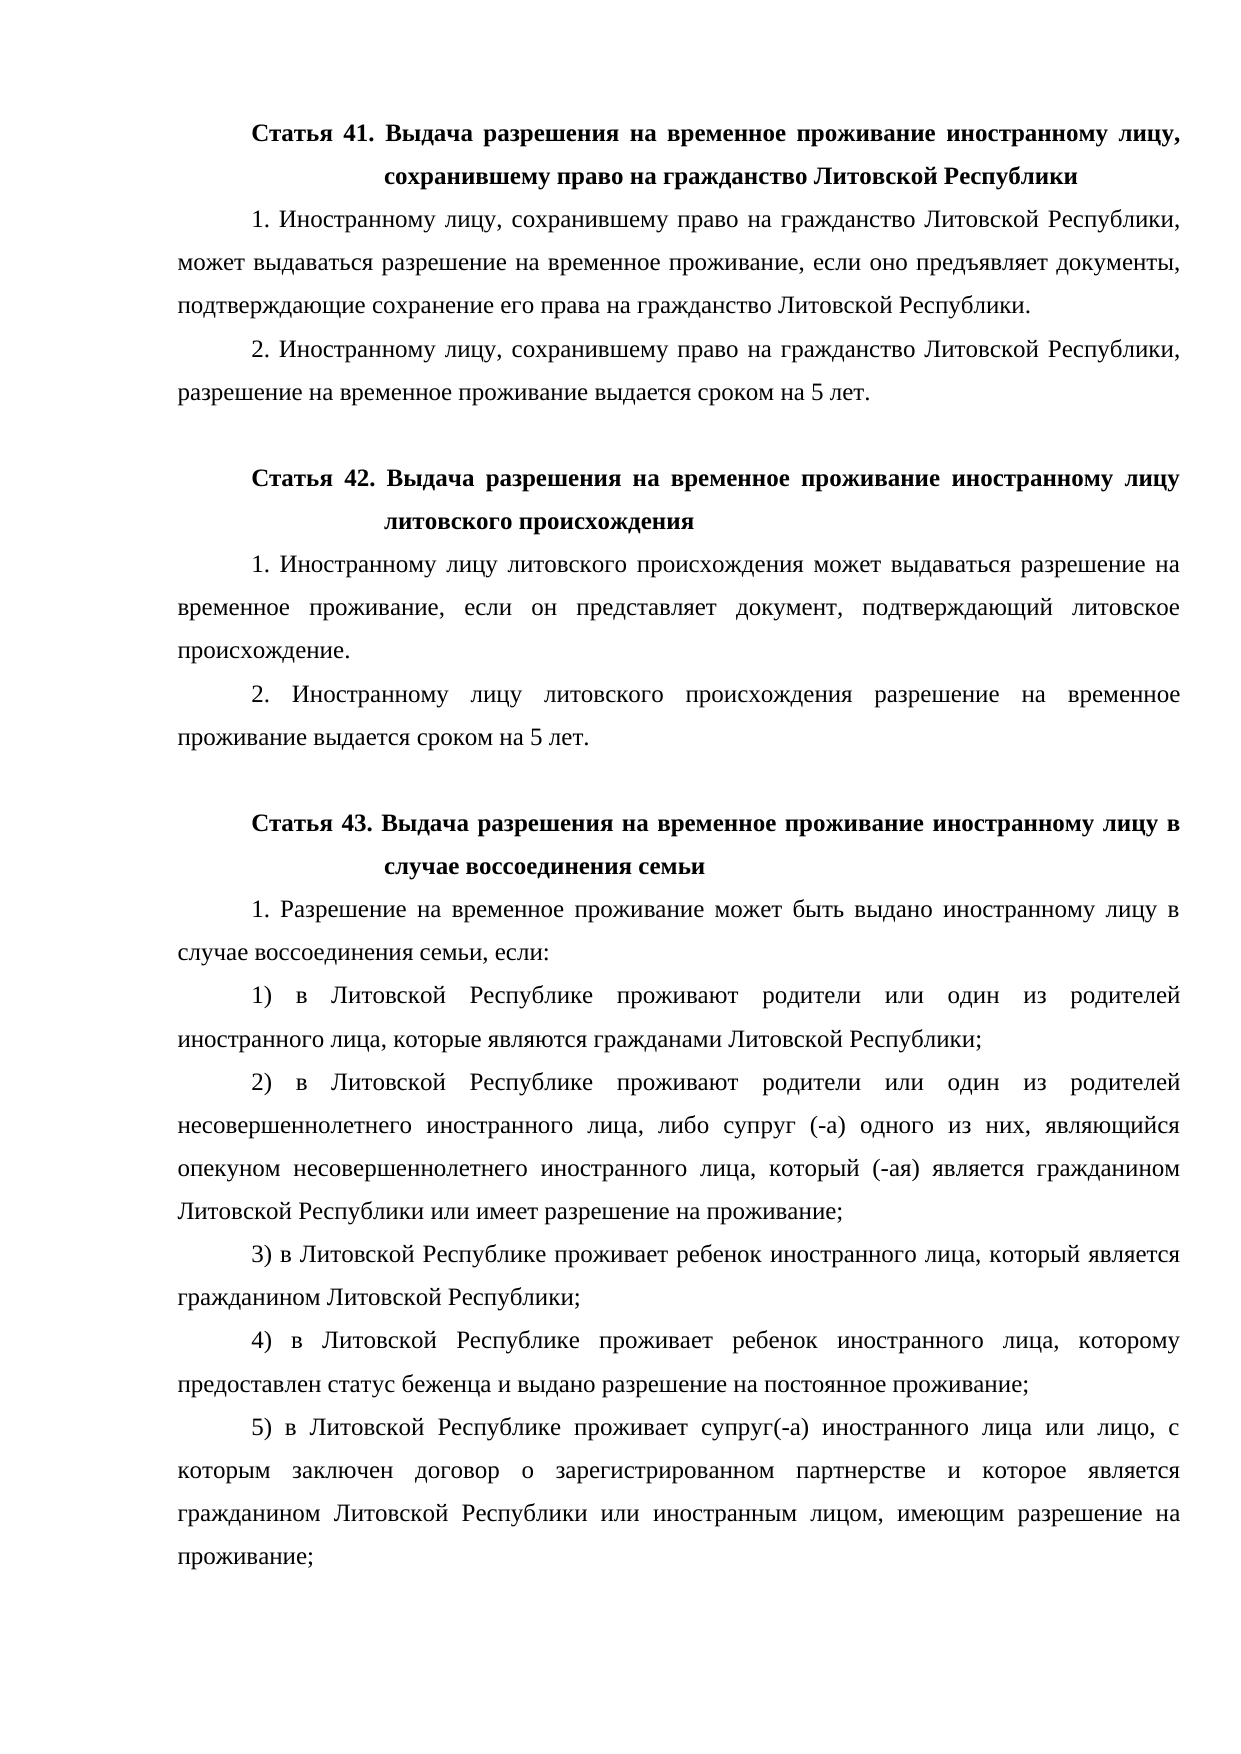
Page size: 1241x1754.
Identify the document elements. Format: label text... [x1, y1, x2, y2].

text 2. Иностранному лицу литовского происхождения разрешение на временное проживание выдается сроком на 5 лет. [177, 679, 1181, 751]
text Статья 43. Выдача разрешения на временное проживание иностранному лицу в случае воссоединения семьи [251, 808, 1181, 880]
text 2) в Литовской Республике проживают родители или один из родителей несовершеннолетнего иностранного лица, либо супруг (-а) одного из них, являющийся опекуном несовершеннолетнего иностранного лица, который (-ая) является гражданином Литовской Республики или имеет разрешение на проживание; [177, 1067, 1181, 1225]
text Статья 41. Выдача разрешения на временное проживание иностранному лицу, сохранившему право на гражданство Литовской Республики [251, 118, 1181, 190]
text 1) в Литовской Республике проживают родители или один из родителей иностранного лица, которые являются гражданами Литовской Республики; [177, 981, 1181, 1052]
text 1. Иностранному лицу литовского происхождения может выдаваться разрешение на временное проживание, если он представляет документ, подтверждающий литовское происхождение. [177, 549, 1181, 664]
text 2. Иностранному лицу, сохранившему право на гражданство Литовской Республики, разрешение на временное проживание выдается сроком на 5 лет. [177, 334, 1181, 406]
text 5) в Литовской Республике проживает супруг(-а) иностранного лица или лицо, с которым заключен договор о зарегистрированном партнерстве и которое является гражданином Литовской Республики или иностранным лицом, имеющим разрешение на проживание; [177, 1412, 1181, 1570]
text 3) в Литовской Республике проживает ребенок иностранного лица, который является гражданином Литовской Республики; [177, 1239, 1181, 1311]
text Статья 42. Выдача разрешения на временное проживание иностранному лицу литовского происхождения [251, 463, 1181, 535]
text 4) в Литовской Республике проживает ребенок иностранного лица, которому предоставлен статус беженца и выдано разрешение на постоянное проживание; [177, 1326, 1181, 1397]
text 1. Разрешение на временное проживание может быть выдано иностранному лицу в случае воссоединения семьи, если: [177, 894, 1181, 966]
text 1. Иностранному лицу, сохранившему право на гражданство Литовской Республики, может выдаваться разрешение на временное проживание, если оно предъявляет документы, подтверждающие сохранение его права на гражданство Литовской Республики. [177, 204, 1181, 319]
